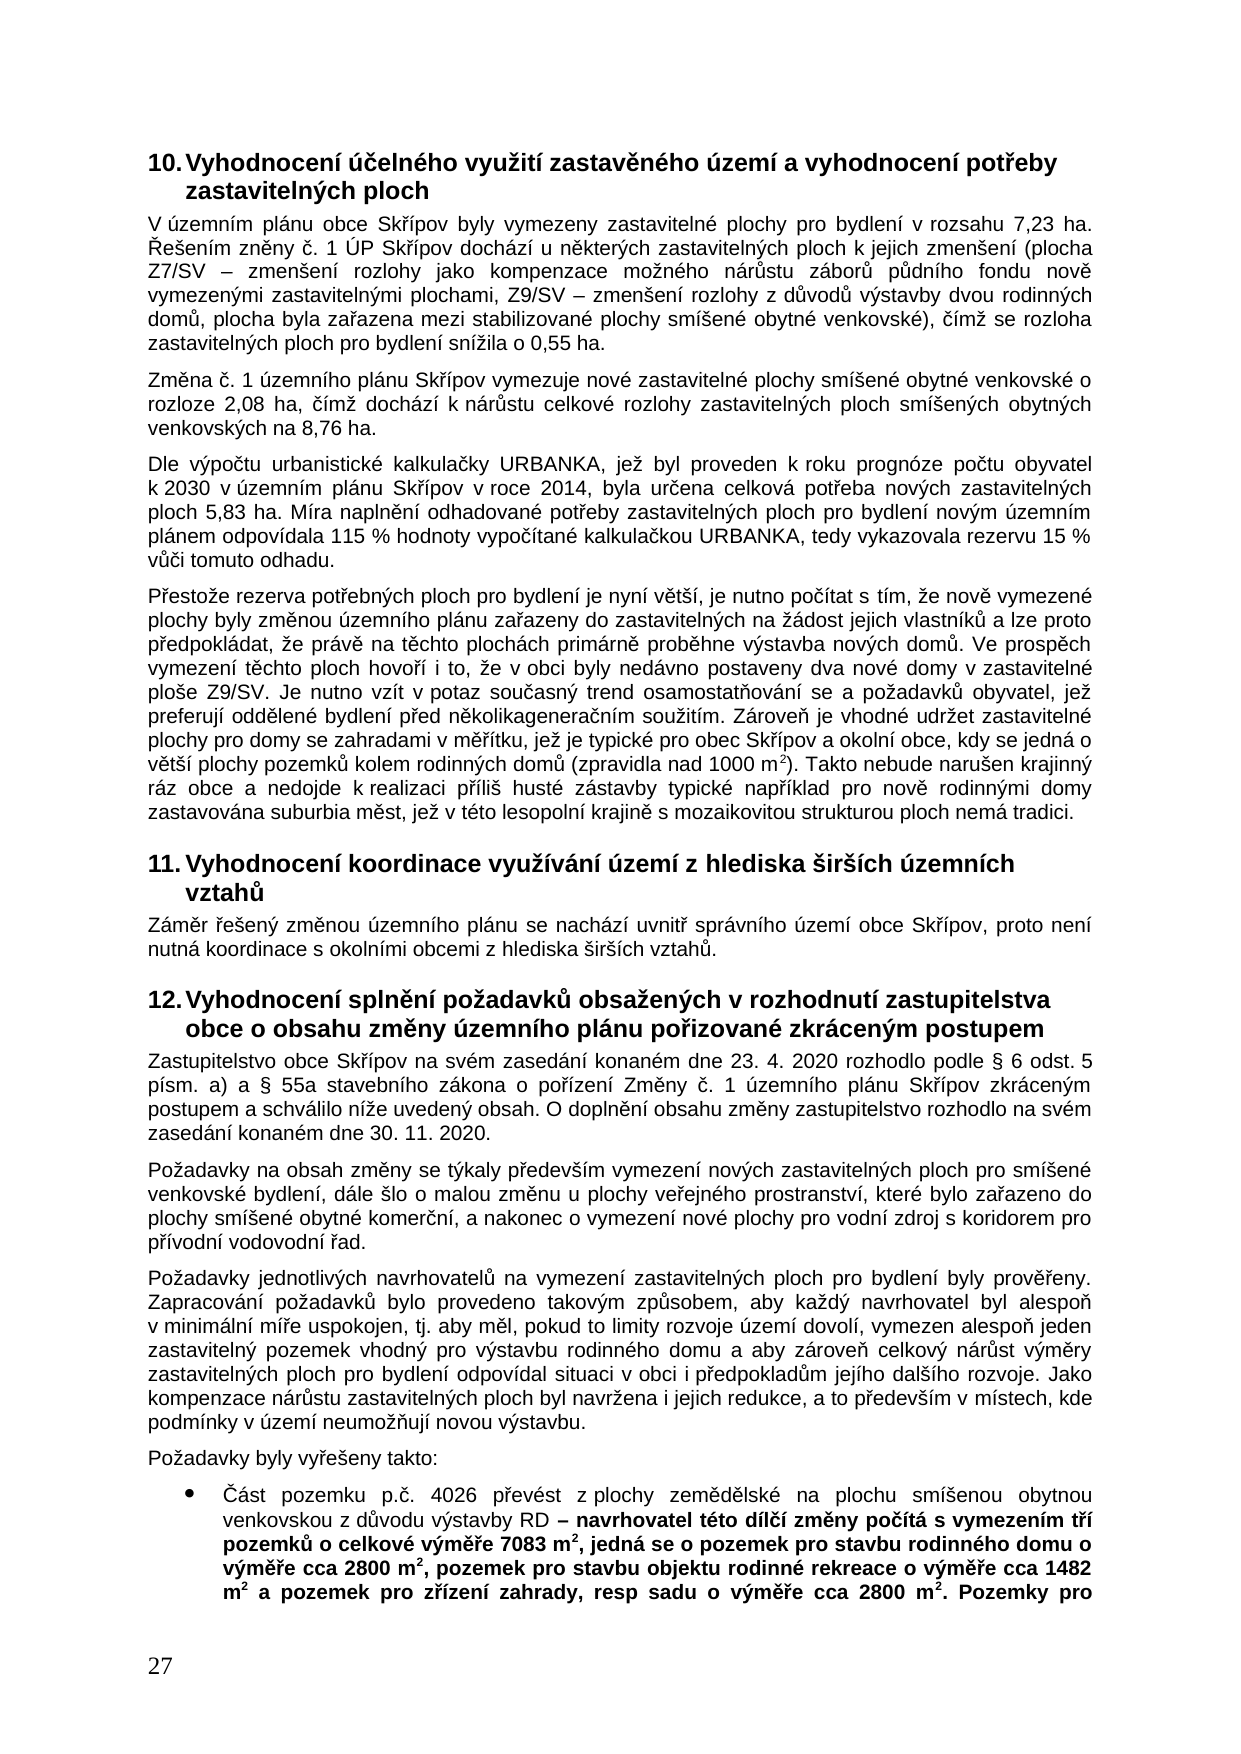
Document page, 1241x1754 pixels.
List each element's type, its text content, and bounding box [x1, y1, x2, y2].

text Požadavky byly vyřešeny takto: [148, 1446, 1093, 1470]
text Přestože rezerva potřebných ploch pro bydlení je nyní větší, je nutno počítat s tím, že nově vymezené plochy byly změnou územního plánu zařazeny do zastavitelných na žádost jejich vlastníků a lze proto předpokládat, že právě na těchto plochách primárně proběhne výstavba nových domů. Ve prospěch vymezení těchto ploch hovoří i to, že v obci byly nedávno postaveny dva nové domy v zastavitelné ploše Z9/SV. Je nutno vzít v potaz současný trend osamostatňování se a požadavků obyvatel, jež preferují oddělené bydlení před několikageneračním soužitím. Zároveň je vhodné udržet zastavitelné plochy pro domy se zahradami v měřítku, jež je typické pro obec Skřípov a okolní obce, kdy se jedná o větší plochy pozemků kolem rodinných domů (zpravidla nad 1000 m2). Takto nebude narušen krajinný ráz obce a nedojde k realizaci příliš husté zástavby typické například pro nově rodinnými domy zastavována suburbia měst, jež v této lesopolní krajině s mozaikovitou strukturou ploch nemá tradici. [148, 584, 1093, 824]
subtitle Vyhodnocení splnění požadavků obsažených v rozhodnutí zastupitelstva obce o obsahu změny územního plánu pořizované zkráceným postupem [148, 986, 1093, 1043]
text Požadavky jednotlivých navrhovatelů na vymezení zastavitelných ploch pro bydlení byly prověřeny. Zapracování požadavků bylo provedeno takovým způsobem, aby každý navrhovatel byl alespoň v minimální míře uspokojen, tj. aby měl, pokud to limity rozvoje území dovolí, vymezen alespoň jeden zastavitelný pozemek vhodný pro výstavbu rodinného domu a aby zároveň celkový nárůst výměry zastavitelných ploch pro bydlení odpovídal situaci v obci i předpokladům jejího dalšího rozvoje. Jako kompenzace nárůstu zastavitelných ploch byl navržena i jejich redukce, a to především v místech, kde podmínky v území neumožňují novou výstavbu. [148, 1266, 1093, 1434]
list Část pozemku p.č. 4026 převést z plochy zemědělské na plochu smíšenou obytnou venkovskou z důvodu výstavby RD – navrhovatel této dílčí změny počítá s vymezením tří pozemků o celkové výměře 7083 m2, jedná se o pozemek pro stavbu rodinného domu o výměře cca 2800 m2, pozemek pro stavbu objektu rodinné rekreace o výměře cca 1482 m2 a pozemek pro zřízení zahrady, resp sadu o výměře cca 2800 m2. Pozemky pro [185, 1483, 1093, 1603]
text V územním plánu obce Skřípov byly vymezeny zastavitelné plochy pro bydlení v rozsahu 7,23 ha. Řešením zněny č. 1 ÚP Skřípov dochází u některých zastavitelných ploch k jejich zmenšení (plocha Z7/SV – zmenšení rozlohy jako kompenzace možného nárůstu záborů půdního fondu nově vymezenými zastavitelnými plochami, Z9/SV – zmenšení rozlohy z důvodů výstavby dvou rodinných domů, plocha byla zařazena mezi stabilizované plochy smíšené obytné venkovské), čímž se rozloha zastavitelných ploch pro bydlení snížila o 0,55 ha. [148, 211, 1093, 355]
text Změna č. 1 územního plánu Skřípov vymezuje nové zastavitelné plochy smíšené obytné venkovské o rozloze 2,08 ha, čímž dochází k nárůstu celkové rozlohy zastavitelných ploch smíšených obytných venkovských na 8,76 ha. [148, 368, 1093, 439]
subtitle Vyhodnocení účelného využití zastavěného území a vyhodnocení potřeby zastavitelných ploch [148, 148, 1093, 205]
text Záměr řešený změnou územního plánu se nachází uvnitř správního území obce Skřípov, proto není nutná koordinace s okolními obcemi z hlediska širších vztahů. [148, 913, 1093, 961]
text Zastupitelstvo obce Skřípov na svém zasedání konaném dne 23. 4. 2020 rozhodlo podle § 6 odst. 5 písm. a) a § 55a stavebního zákona o pořízení Změny č. 1 územního plánu Skřípov zkráceným postupem a schválilo níže uvedený obsah. O doplnění obsahu změny zastupitelstvo rozhodlo na svém zasedání konaném dne 30. 11. 2020. [148, 1049, 1093, 1145]
subtitle Vyhodnocení koordinace využívání území z hlediska širších územních vztahů [148, 849, 1093, 906]
text Dle výpočtu urbanistické kalkulačky URBANKA, jež byl proveden k roku prognóze počtu obyvatel k 2030 v územním plánu Skřípov v roce 2014, byla určena celková potřeba nových zastavitelných ploch 5,83 ha. Míra naplnění odhadované potřeby zastavitelných ploch pro bydlení novým územním plánem odpovídala 115 % hodnoty vypočítané kalkulačkou URBANKA, tedy vykazovala rezervu 15 % vůči tomuto odhadu. [148, 452, 1093, 572]
text Požadavky na obsah změny se týkaly především vymezení nových zastavitelných ploch pro smíšené venkovské bydlení, dále šlo o malou změnu u plochy veřejného prostranství, které bylo zařazeno do plochy smíšené obytné komerční, a nakonec o vymezení nové plochy pro vodní zdroj s koridorem pro přívodní vodovodní řad. [148, 1158, 1093, 1253]
